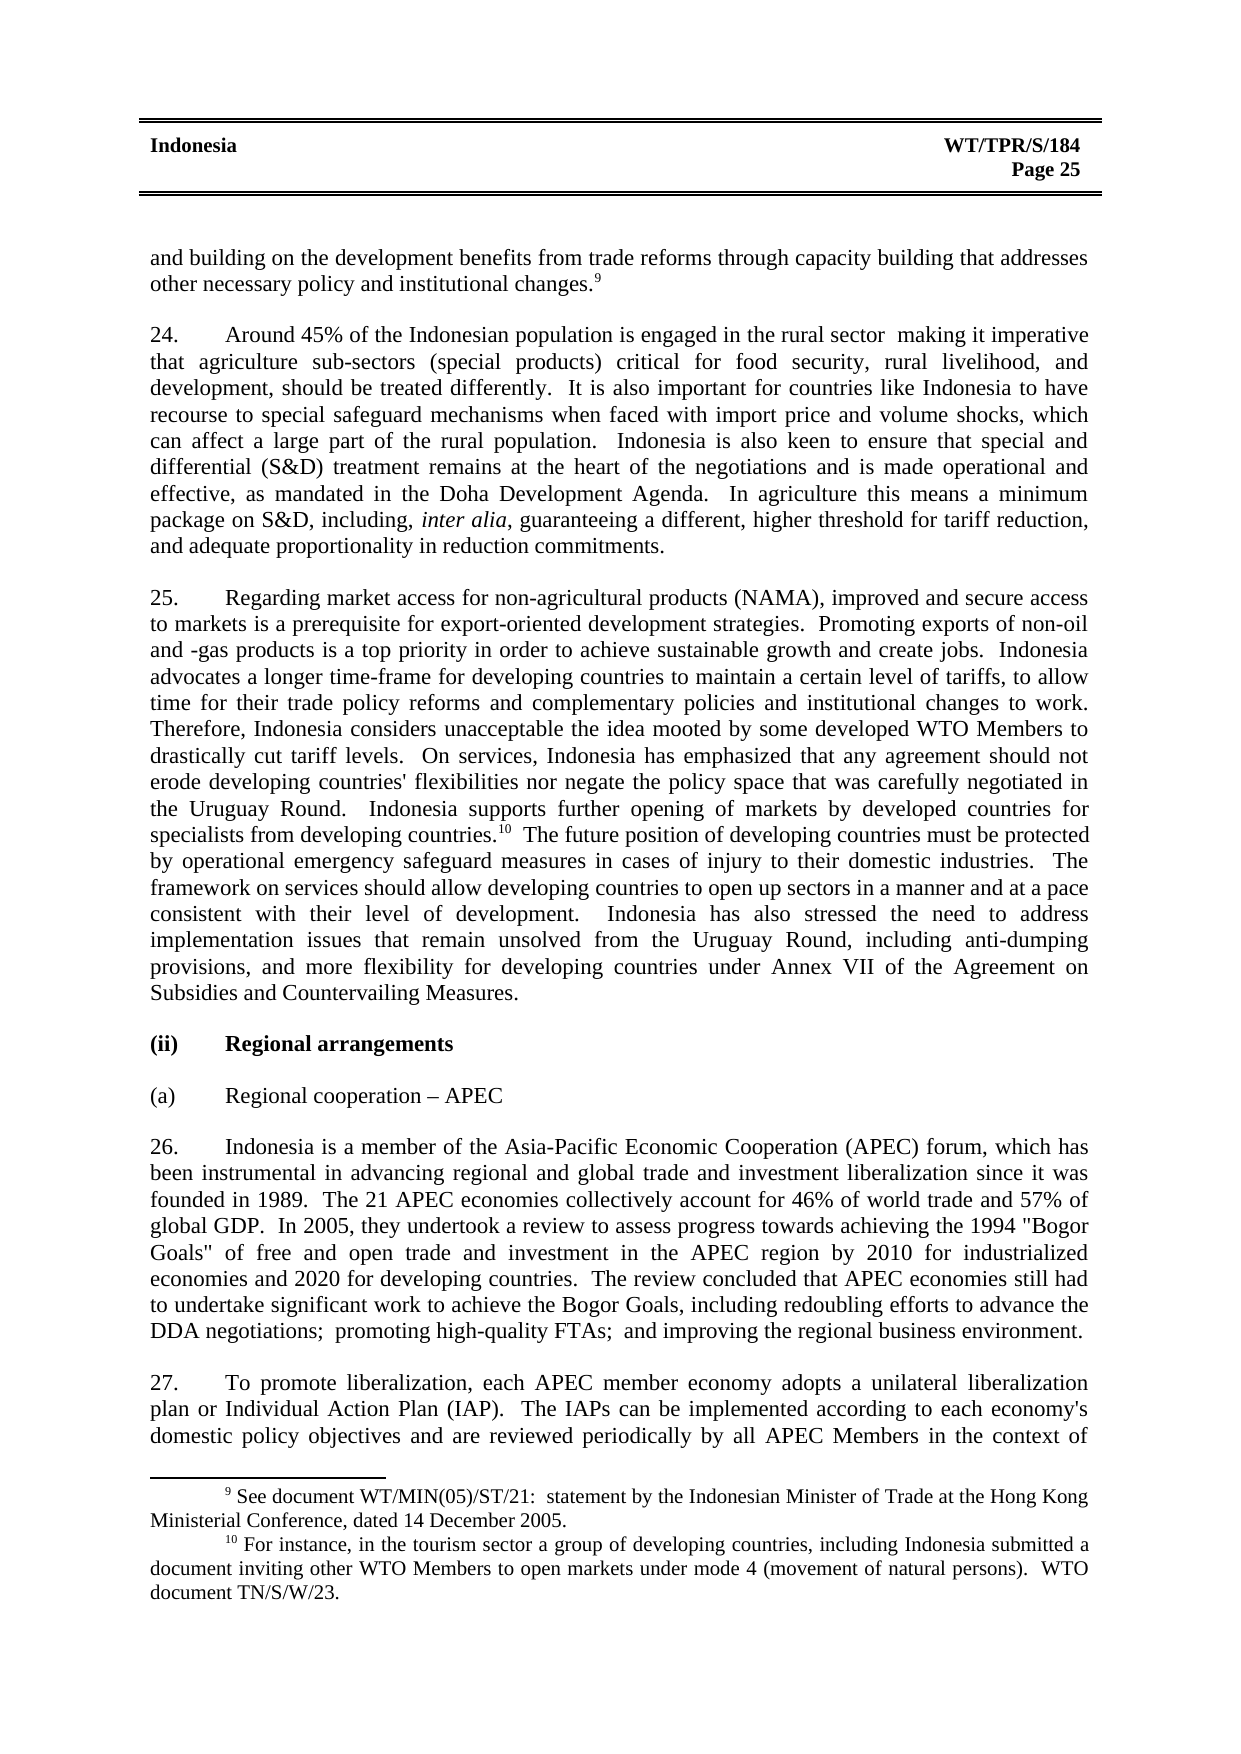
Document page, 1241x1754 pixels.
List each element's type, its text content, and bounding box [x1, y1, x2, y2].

list See document WT/MIN(05)/ST/21: statement by the Indonesian Minister of Trade at the Hong Kong Ministerial Conference, dated 14 December 2005. [150, 1484, 1090, 1532]
subtitle Regional cooperation – APEC [150, 1082, 1090, 1108]
subtitle Regional arrangements [150, 1030, 1090, 1057]
list To promote liberalization, each APEC member economy adopts a unilateral liberalization plan or Individual Action Plan (IAP). The IAPs can be implemented according to each economy's domestic policy objectives and are reviewed periodically by all APEC Members in the context of [150, 1369, 1090, 1448]
list For instance, in the tourism sector a group of developing countries, including Indonesia submitted a document inviting other WTO Members to open markets under mode 4 (movement of natural persons). WTO document TN/S/W/23. [150, 1532, 1090, 1604]
list Indonesia is a member of the Asia-Pacific Economic Cooperation (APEC) forum, which has been instrumental in advancing regional and global trade and investment liberalization since it was founded in 1989. The 21 APEC economies collectively account for 46% of world trade and 57% of global GDP. In 2005, they undertook a review to assess progress towards achieving the 1994 "Bogor Goals" of free and open trade and investment in the APEC region by 2010 for industrialized economies and 2020 for developing countries. The review concluded that APEC economies still had to undertake significant work to achieve the Bogor Goals, including redoubling efforts to advance the DDA negotiations; promoting high-quality FTAs; and improving the regional business environment. [150, 1133, 1090, 1344]
list Around 45% of the Indonesian population is engaged in the rural sector making it imperative that agriculture sub-sectors (special products) critical for food security, rural livelihood, and development, should be treated differently. It is also important for countries like Indonesia to have recourse to special safeguard mechanisms when faced with import price and volume shocks, which can affect a large part of the rural population. Indonesia is also keen to ensure that special and differential (S&D) treatment remains at the heart of the negotiations and is made operational and effective, as mandated in the Doha Development Agenda. In agriculture this means a minimum package on S&D, including, inter alia, guaranteeing a different, higher threshold for tariff reduction, and adequate proportionality in reduction commitments. [150, 322, 1090, 559]
list Regarding market access for non-agricultural products (NAMA), improved and secure access to markets is a prerequisite for export-oriented development strategies. Promoting exports of non-oil and -gas products is a top priority in order to achieve sustainable growth and create jobs. Indonesia advocates a longer time-frame for developing countries to maintain a certain level of tariffs, to allow time for their trade policy reforms and complementary policies and institutional changes to work. Therefore, Indonesia considers unacceptable the idea mooted by some developed WTO Members to drastically cut tariff levels. On services, Indonesia has emphasized that any agreement should not erode developing countries' flexibilities nor negate the policy space that was carefully negotiated in the Uruguay Round. Indonesia supports further opening of markets by developed countries for specialists from developing countries. The future position of developing countries must be protected by operational emergency safeguard measures in cases of injury to their domestic industries. The framework on services should allow developing countries to open up sectors in a manner and at a pace consistent with their level of development. Indonesia has also stressed the need to address implementation issues that remain unsolved from the Uruguay Round, including anti-dumping provisions, and more flexibility for developing countries under Annex VII of the Agreement on Subsidies and Countervailing Measures. [150, 584, 1090, 1005]
list and building on the development benefits from trade reforms through capacity building that addresses other necessary policy and institutional changes. [150, 244, 1090, 297]
